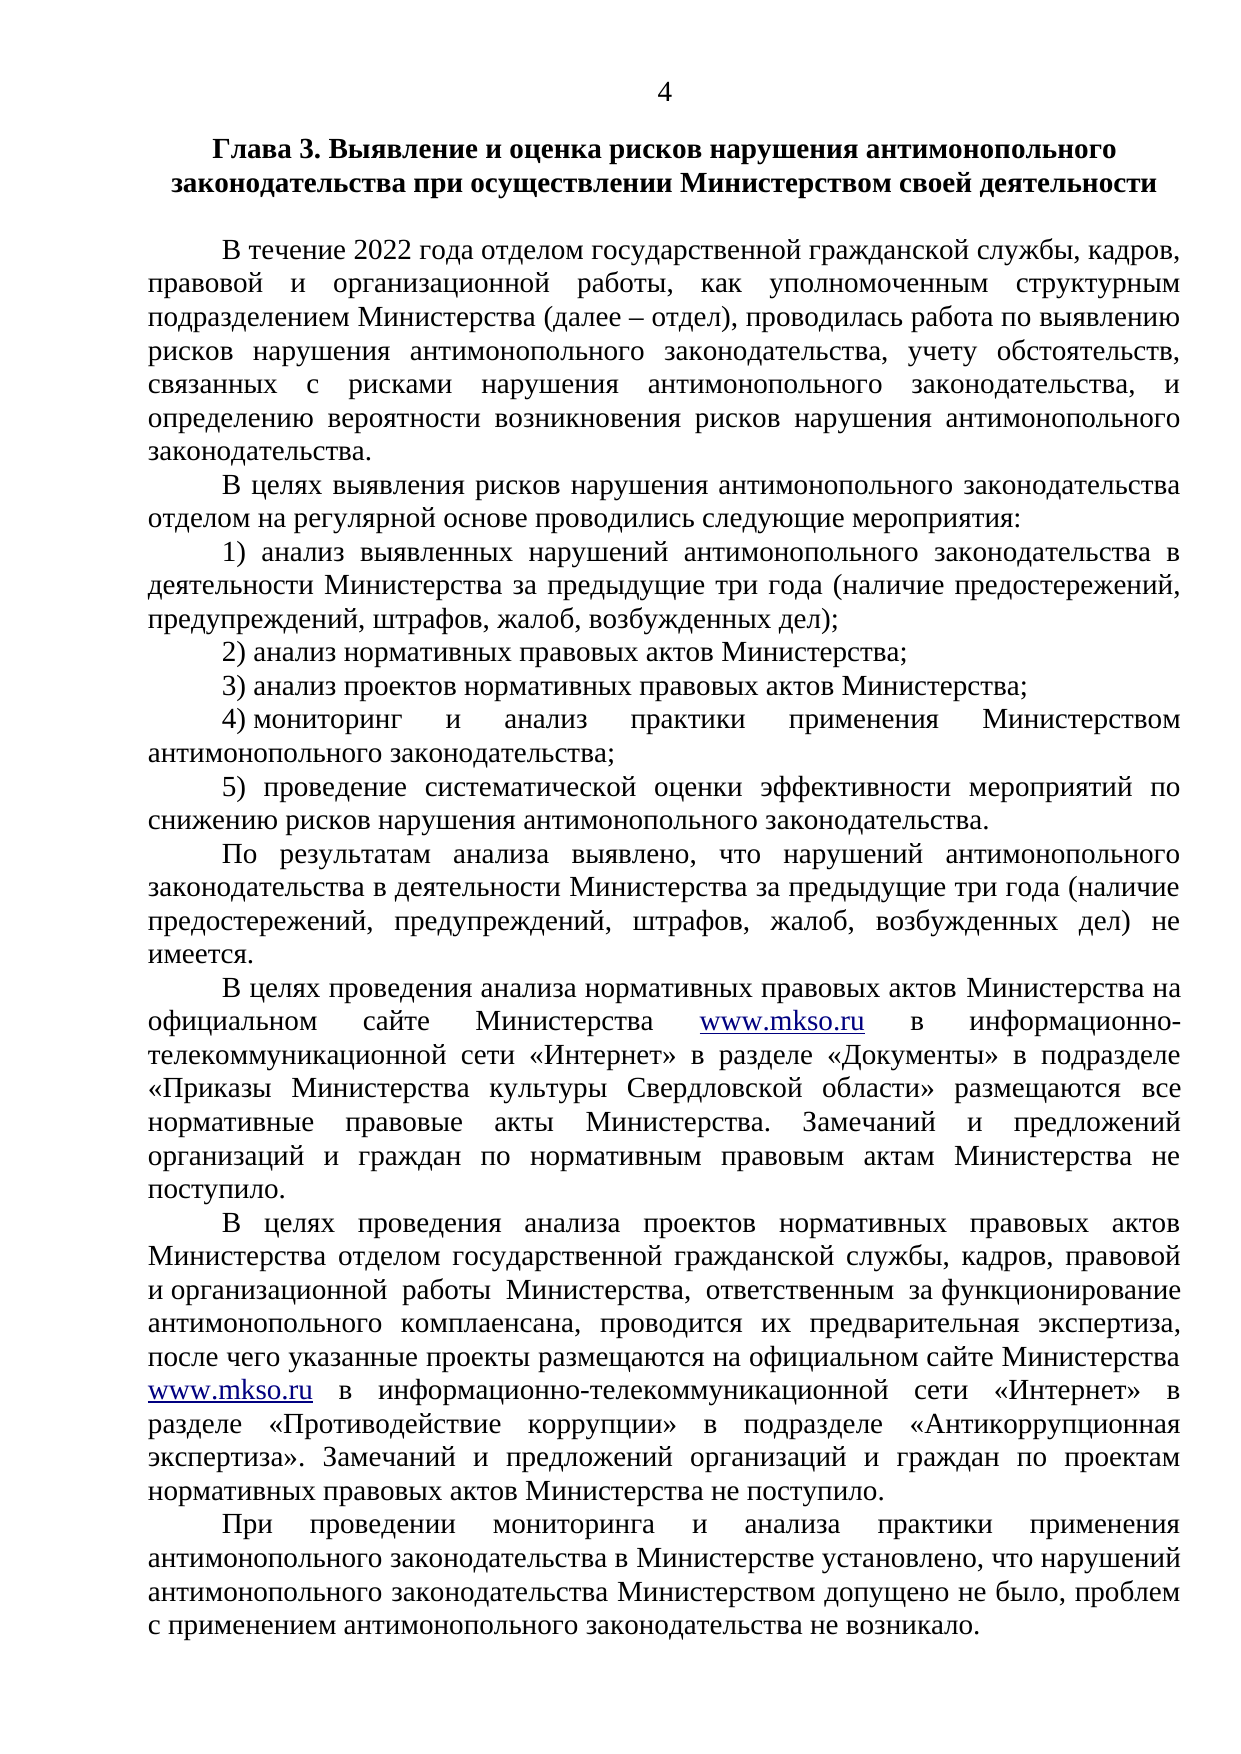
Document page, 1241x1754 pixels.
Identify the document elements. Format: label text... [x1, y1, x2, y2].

text 3) анализ проектов нормативных правовых актов Министерства; [148, 668, 1181, 702]
text 2) анализ нормативных правовых актов Министерства; [148, 634, 1181, 668]
text 5) проведение систематической оценки эффективности мероприятий по снижению рисков нарушения антимонопольного законодательства. [148, 769, 1181, 836]
text Глава 3. Выявление и оценка рисков нарушения антимонопольного законодательства при осуществлении Министерством своей деятельности [148, 131, 1181, 198]
text В целях проведения анализа проектов нормативных правовых актов Министерства отделом государственной гражданской службы, кадров, правовой и организационной работы Министерства, ответственным за функционирование антимонопольного комплаенсана, проводится их предварительная экспертиза, после чего указанные проекты размещаются на официальном сайте Министерства www.mkso.ru в информационно-телекоммуникационной сети «Интернет» в разделе «Противодействие коррупции» в подразделе «Антикоррупционная экспертиза». Замечаний и предложений организаций и граждан по проектам нормативных правовых актов Министерства не поступило. [148, 1205, 1181, 1507]
text В целях выявления рисков нарушения антимонопольного законодательства отделом на регулярной основе проводились следующие мероприятия: [148, 467, 1181, 534]
text По результатам анализа выявлено, что нарушений антимонопольного законодательства в деятельности Министерства за предыдущие три года (наличие предостережений, предупреждений, штрафов, жалоб, возбужденных дел) не имеется. [148, 836, 1181, 970]
text 1) анализ выявленных нарушений антимонопольного законодательства в деятельности Министерства за предыдущие три года (наличие предостережений, предупреждений, штрафов, жалоб, возбужденных дел); [148, 534, 1181, 634]
text В течение 2022 года отделом государственной гражданской службы, кадров, правовой и организационной работы, как уполномоченным структурным подразделением Министерства (далее – отдел), проводилась работа по выявлению рисков нарушения антимонопольного законодательства, учету обстоятельств, связанных с рисками нарушения антимонопольного законодательства, и определению вероятности возникновения рисков нарушения антимонопольного законодательства. [148, 232, 1181, 467]
text При проведении мониторинга и анализа практики применения антимонопольного законодательства в Министерстве установлено, что нарушений антимонопольного законодательства Министерством допущено не было, проблем с применением антимонопольного законодательства не возникало. [148, 1507, 1181, 1641]
text 4) мониторинг и анализ практики применения Министерством антимонопольного законодательства; [148, 702, 1181, 769]
text В целях проведения анализа нормативных правовых актов Министерства на официальном сайте Министерства www.mkso.ru в информационно-телекоммуникационной сети «Интернет» в разделе «Документы» в подразделе «Приказы Министерства культуры Свердловской области» размещаются все нормативные правовые акты Министерства. Замечаний и предложений организаций и граждан по нормативным правовым актам Министерства не поступило. [148, 970, 1181, 1205]
